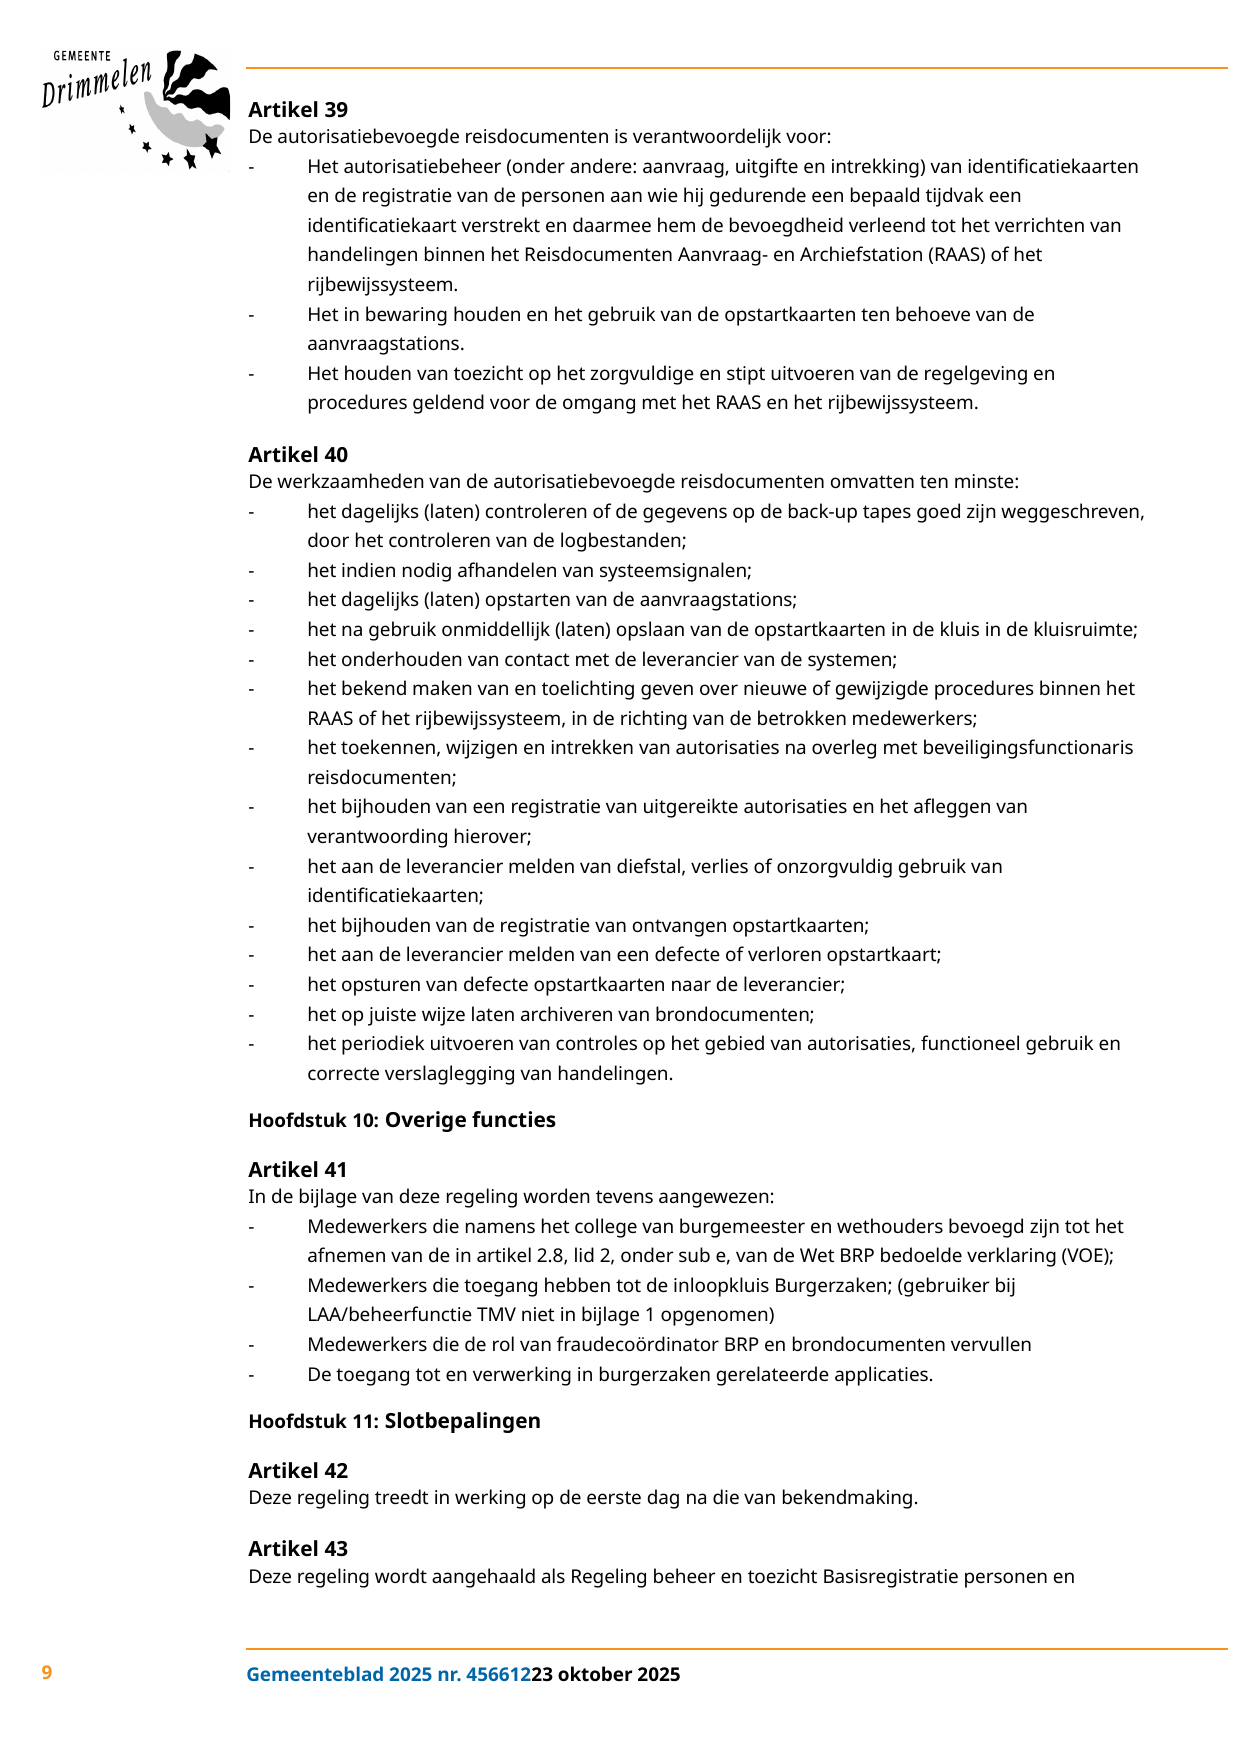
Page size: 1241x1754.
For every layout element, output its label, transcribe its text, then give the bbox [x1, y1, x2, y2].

list het indien nodig afhandelen van systeemsignalen; [248, 557, 1152, 583]
list Het houden van toezicht op het zorgvuldige en stipt uitvoeren van de regelgeving en procedures geldend voor de omgang met het RAAS en het rijbewijssysteem. [248, 360, 1152, 415]
text Deze regeling treedt in werking op de eerste dag na die van bekendmaking. [248, 1484, 1152, 1510]
list het dagelijks (laten) controleren of de gegevens op de back-up tapes goed zijn weggeschreven, door het controleren van de logbestanden; [248, 498, 1152, 553]
text De autorisatiebevoegde reisdocumenten is verantwoordelijk voor: [248, 123, 1152, 149]
text Artikel 43 [248, 1534, 1152, 1563]
list het aan de leverancier melden van diefstal, verlies of onzorgvuldig gebruik van identificatiekaarten; [248, 853, 1152, 908]
list De toegang tot en verwerking in burgerzaken gerelateerde applicaties. [248, 1361, 1152, 1387]
list het bijhouden van de registratie van ontvangen opstartkaarten; [248, 912, 1152, 938]
list het aan de leverancier melden van een defecte of verloren opstartkaart; [248, 942, 1152, 967]
list het onderhouden van contact met de leverancier van de systemen; [248, 646, 1152, 672]
text Artikel 40 [248, 440, 1152, 468]
list Medewerkers die toegang hebben tot de inloopkluis Burgerzaken; (gebruiker bij LAA/beheerfunctie TMV niet in bijlage 1 opgenomen) [248, 1272, 1152, 1327]
text In de bijlage van deze regeling worden tevens aangewezen: [248, 1183, 1152, 1209]
list Het autorisatiebeheer (onder andere: aanvraag, uitgifte en intrekking) van identificatiekaarten en de registratie van de personen aan wie hij gedurende een bepaald tijdvak een identificatiekaart verstrekt en daarmee hem de bevoegdheid verleend tot het verrichten van handelingen binnen het Reisdocumenten Aanvraag- en Archiefstation (RAAS) of het rijbewijssysteem. [248, 153, 1152, 297]
list Medewerkers die de rol van fraudecoördinator BRP en brondocumenten vervullen [248, 1331, 1152, 1357]
list het periodiek uitvoeren van controles op het gebied van autorisaties, functioneel gebruik en correcte verslaglegging van handelingen. [248, 1030, 1152, 1086]
text De werkzaamheden van de autorisatiebevoegde reisdocumenten omvatten ten minste: [248, 468, 1152, 494]
list het bekend maken van en toelichting geven over nieuwe of gewijzigde procedures binnen het RAAS of het rijbewijssysteem, in de richting van de betrokken medewerkers; [248, 675, 1152, 731]
text Hoofdstuk 11: Slotbepalingen [248, 1406, 1152, 1435]
text Artikel 42 [248, 1456, 1152, 1484]
list Medewerkers die namens het college van burgemeester en wethouders bevoegd zijn tot het afnemen van de in artikel 2.8, lid 2, onder sub e, van de Wet BRP bedoelde verklaring (VOE); [248, 1213, 1152, 1268]
list het op juiste wijze laten archiveren van brondocumenten; [248, 1001, 1152, 1027]
list het opsturen van defecte opstartkaarten naar de leverancier; [248, 971, 1152, 997]
text Hoofdstuk 10: Overige functies [248, 1106, 1152, 1134]
list Het in bewaring houden en het gebruik van de opstartkaarten ten behoeve van de aanvraagstations. [248, 301, 1152, 356]
list het bijhouden van een registratie van uitgereikte autorisaties en het afleggen van verantwoording hierover; [248, 794, 1152, 849]
text Artikel 41 [248, 1155, 1152, 1183]
text Artikel 39 [248, 95, 1152, 123]
text Deze regeling wordt aangehaald als Regeling beheer en toezicht Basisregistratie personen en [248, 1563, 1152, 1589]
list het na gebruik onmiddellijk (laten) opslaan van de opstartkaarten in de kluis in de kluisruimte; [248, 616, 1152, 642]
list het toekennen, wijzigen en intrekken van autorisaties na overleg met beveiligingsfunctionaris reisdocumenten; [248, 734, 1152, 790]
picture [41, 47, 231, 172]
list het dagelijks (laten) opstarten van de aanvraagstations; [248, 587, 1152, 612]
